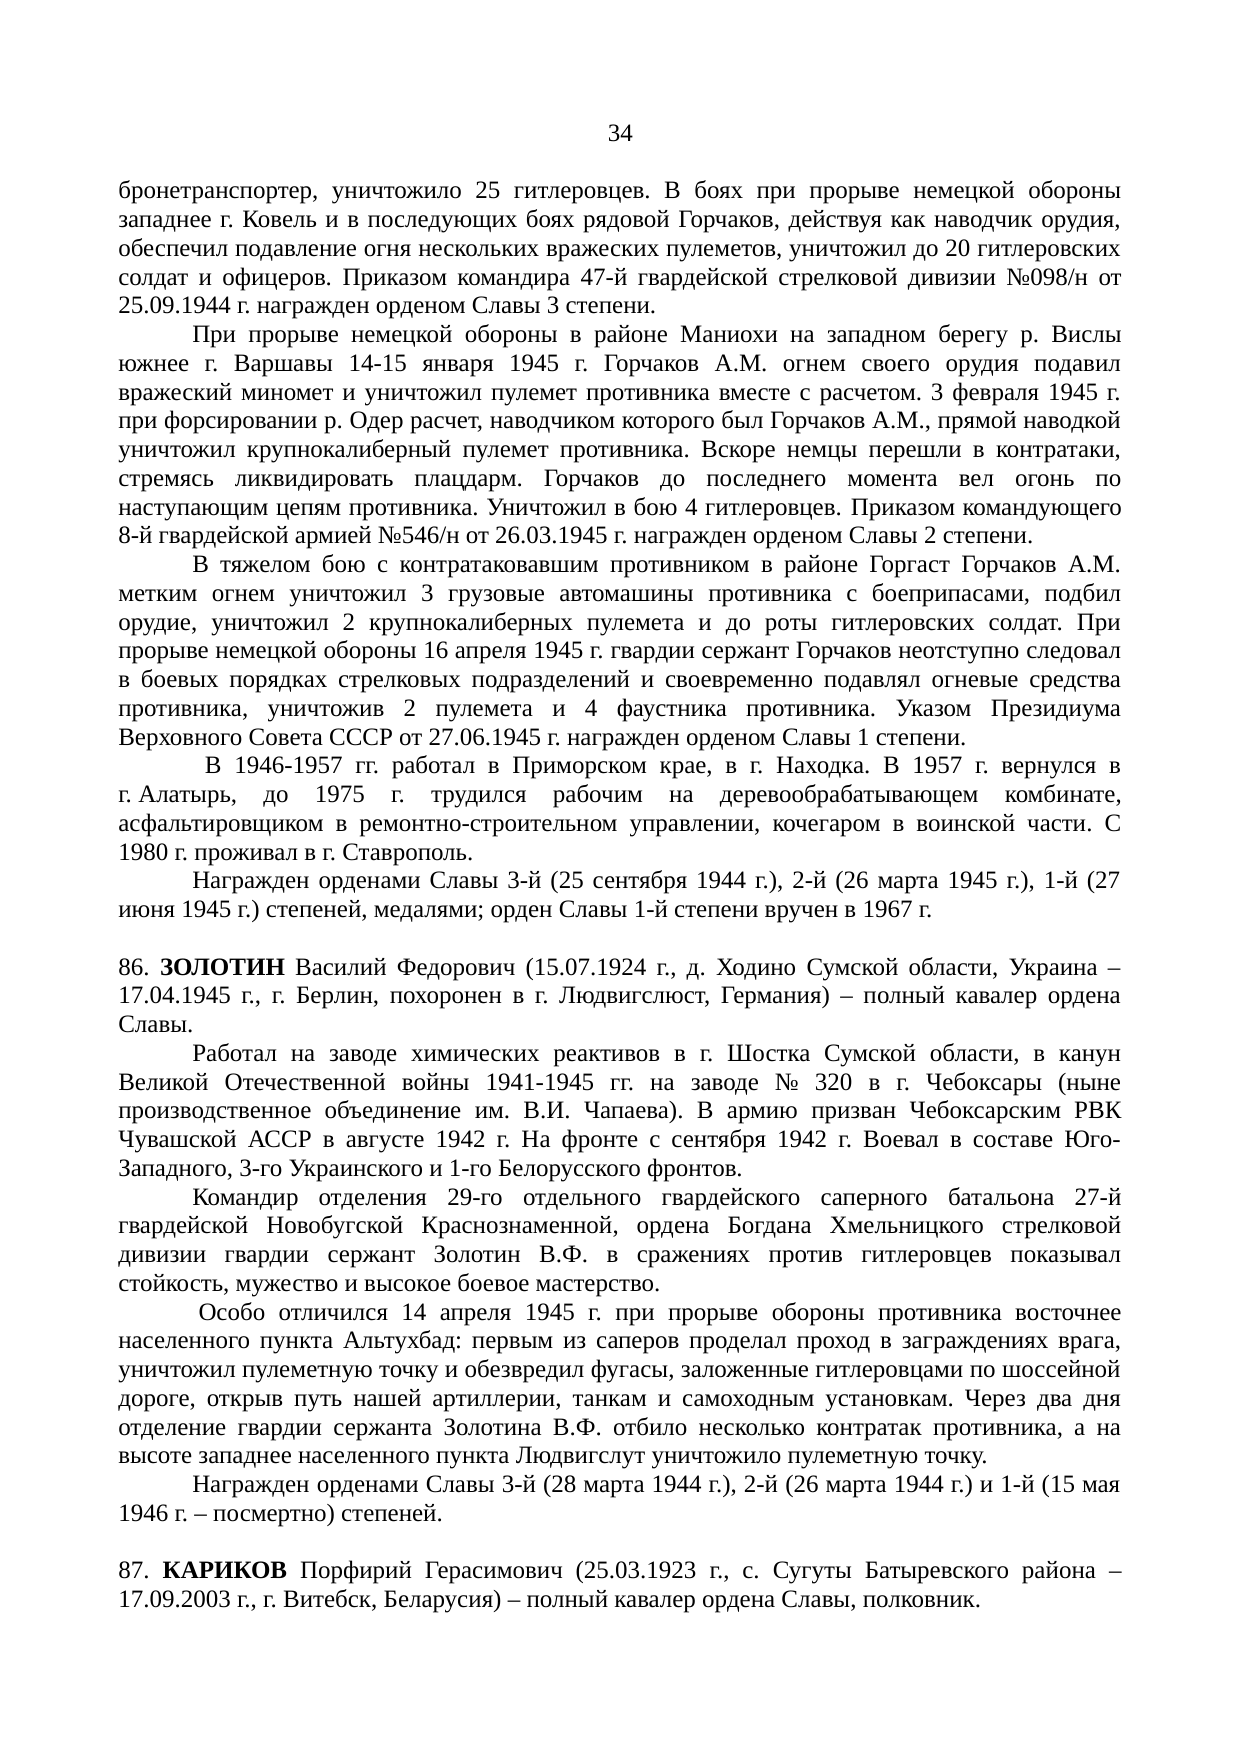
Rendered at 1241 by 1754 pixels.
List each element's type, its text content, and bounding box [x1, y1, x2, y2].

text Награжден орденами Славы 3-й (28 марта 1944 г.), 2-й (26 марта 1944 г.) и 1-й (15 мая 1946 г. – посмертно) степеней. [118, 1469, 1122, 1527]
text Командир отделения 29-го отдельного гвардейского саперного батальона 27-й гвардейской Новобугской Краснознаменной, ордена Богдана Хмельницкого стрелковой дивизии гвардии сержант Золотин В.Ф. в сражениях против гитлеровцев показывал стойкость, мужество и высокое боевое мастерство. [118, 1182, 1122, 1297]
text Особо отличился 14 апреля 1945 г. при прорыве обороны противника восточнее населенного пункта Альтухбад: первым из саперов проделал проход в заграждениях врага, уничтожил пулеметную точку и обезвредил фугасы, заложенные гитлеровцами по шоссейной дороге, открыв путь нашей артиллерии, танкам и самоходным установкам. Через два дня отделение гвардии сержанта Золотина В.Ф. отбило несколько контратак противника, а на высоте западнее населенного пункта Людвигслут уничтожило пулеметную точку. [118, 1297, 1122, 1469]
text 86. ЗОЛОТИН Василий Федорович (15.07.1924 г., д. Ходино Сумской области, Украина – 17.04.1945 г., г. Берлин, похоронен в г. Людвигслюст, Германия) – полный кавалер ордена Славы. [118, 952, 1122, 1038]
text бронетранспортер, уничтожило 25 гитлеровцев. В боях при прорыве немецкой обороны западнее г. Ковель и в последующих боях рядовой Горчаков, действуя как наводчик орудия, обеспечил подавление огня нескольких вражеских пулеметов, уничтожил до 20 гитлеровских солдат и офицеров. Приказом командира 47-й гвардейской стрелковой дивизии №098/н от 25.09.1944 г. награжден орденом Славы 3 степени. [118, 176, 1122, 319]
text При прорыве немецкой обороны в районе Маниохи на западном берегу р. Вислы южнее г. Варшавы 14-15 января 1945 г. Горчаков А.М. огнем своего орудия подавил вражеский миномет и уничтожил пулемет противника вместе с расчетом. 3 февраля 1945 г. при форсировании р. Одер расчет, наводчиком которого был Горчаков А.М., прямой наводкой уничтожил крупнокалиберный пулемет противника. Вскоре немцы перешли в контратаки, стремясь ликвидировать плацдарм. Горчаков до последнего момента вел огонь по наступающим цепям противника. Уничтожил в бою 4 гитлеровцев. Приказом командующего 8-й гвардейской армией №546/н от 26.03.1945 г. награжден орденом Славы 2 степени. [118, 319, 1122, 549]
text Работал на заводе химических реактивов в г. Шостка Сумской области, в канун Великой Отечественной войны 1941-1945 гг. на заводе № 320 в г. Чебоксары (ныне производственное объединение им. В.И. Чапаева). В армию призван Чебоксарским РВК Чувашской АССР в августе 1942 г. На фронте с сентября 1942 г. Воевал в составе Юго-Западного, 3-го Украинского и 1-го Белорусского фронтов. [118, 1038, 1122, 1182]
text В 1946-1957 гг. работал в Приморском крае, в г. Находка. В 1957 г. вернулся в г. Алатырь, до 1975 г. трудился рабочим на деревообрабатывающем комбинате, асфальтировщиком в ремонтно-строительном управлении, кочегаром в воинской части. С 1980 г. проживал в г. Ставрополь. [118, 751, 1122, 866]
text 87. КАРИКОВ Порфирий Герасимович (25.03.1923 г., с. Сугуты Батыревского района – 17.09.2003 г., г. Витебск, Беларусия) – полный кавалер ордена Славы, полковник. [118, 1556, 1122, 1613]
text В тяжелом бою с контратаковавшим противником в районе Горгаст Горчаков А.М. метким огнем уничтожил 3 грузовые автомашины противника с боеприпасами, подбил орудие, уничтожил 2 крупнокалиберных пулемета и до роты гитлеровских солдат. При прорыве немецкой обороны 16 апреля 1945 г. гвардии сержант Горчаков неотступно следовал в боевых порядках стрелковых подразделений и своевременно подавлял огневые средства противника, уничтожив 2 пулемета и 4 фаустника противника. Указом Президиума Верховного Совета СССР от 27.06.1945 г. награжден орденом Славы 1 степени. [118, 549, 1122, 751]
text Награжден орденами Славы 3-й (25 сентября 1944 г.), 2-й (26 марта 1945 г.), 1-й (27 июня 1945 г.) степеней, медалями; орден Славы 1-й степени вручен в 1967 г. [118, 866, 1122, 923]
